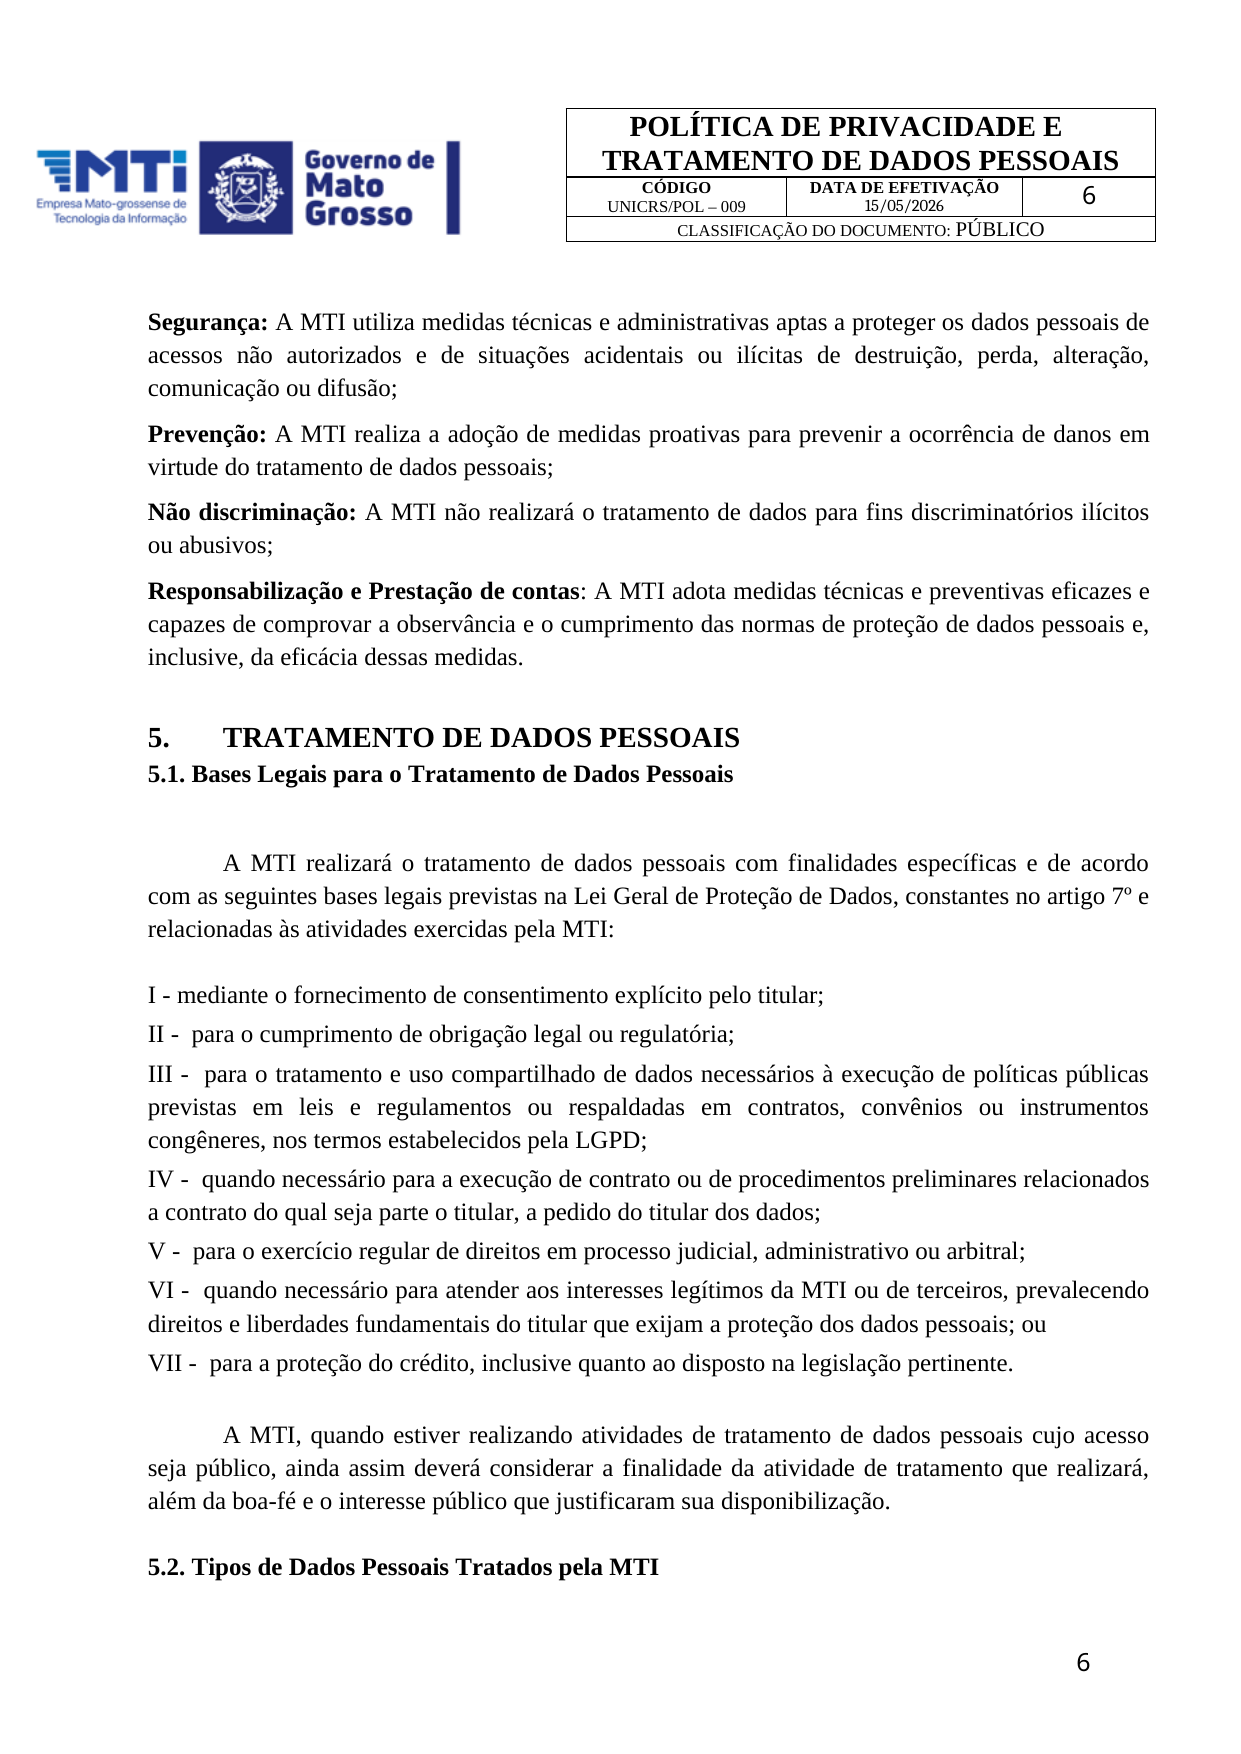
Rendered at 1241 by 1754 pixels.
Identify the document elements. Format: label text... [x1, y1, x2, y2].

text Responsabilização e Prestação de contas: A MTI adota medidas técnicas e preventivas eficazes e capazes de comprovar a observância e o cumprimento das normas de proteção de dados pessoais e, inclusive, da eficácia dessas medidas. [148, 576, 1150, 671]
subtitle 5.1. Bases Legais para o Tratamento de Dados Pessoais [148, 759, 1150, 788]
text Não discriminação: A MTI não realizará o tratamento de dados para fins discriminatórios ilícitos ou abusivos; [148, 497, 1150, 559]
text Prevenção: A MTI realiza a adoção de medidas proativas para prevenir a ocorrência de danos em virtude do tratamento de dados pessoais; [148, 419, 1150, 481]
text I - mediante o fornecimento de consentimento explícito pelo titular; [148, 980, 1150, 1009]
text III - para o tratamento e uso compartilhado de dados necessários à execução de políticas públicas previstas em leis e regulamentos ou respaldadas em contratos, convênios ou instrumentos congêneres, nos termos estabelecidos pela LGPD; [148, 1059, 1150, 1153]
text A MTI realizará o tratamento de dados pessoais com finalidades específicas e de acordo com as seguintes bases legais previstas na Lei Geral de Proteção de Dados, constantes no artigo 7º e relacionadas às atividades exercidas pela MTI: [148, 848, 1150, 943]
text II - para o cumprimento de obrigação legal ou regulatória; [148, 1019, 1150, 1048]
picture [22, 136, 468, 243]
subtitle TRATAMENTO DE DADOS PESSOAIS [148, 720, 1150, 754]
text V - para o exercício regular de direitos em processo judicial, administrativo ou arbitral; [148, 1236, 1150, 1265]
text VII - para a proteção do crédito, inclusive quanto ao disposto na legislação pertinente. [148, 1348, 1150, 1377]
subtitle 5.2. Tipos de Dados Pessoais Tratados pela MTI [148, 1552, 1150, 1581]
text Segurança: A MTI utiliza medidas técnicas e administrativas aptas a proteger os dados pessoais de acessos não autorizados e de situações acidentais ou ilícitas de destruição, perda, alteração, comunicação ou difusão; [148, 307, 1150, 402]
text A MTI, quando estiver realizando atividades de tratamento de dados pessoais cujo acesso seja público, ainda assim deverá considerar a finalidade da atividade de tratamento que realizará, além da boa-fé e o interesse público que justificaram sua disponibilização. [148, 1420, 1150, 1515]
text IV - quando necessário para a execução de contrato ou de procedimentos preliminares relacionados a contrato do qual seja parte o titular, a pedido do titular dos dados; [148, 1164, 1150, 1226]
text VI - quando necessário para atender aos interesses legítimos da MTI ou de terceiros, prevalecendo direitos e liberdades fundamentais do titular que exijam a proteção dos dados pessoais; ou [148, 1276, 1150, 1337]
